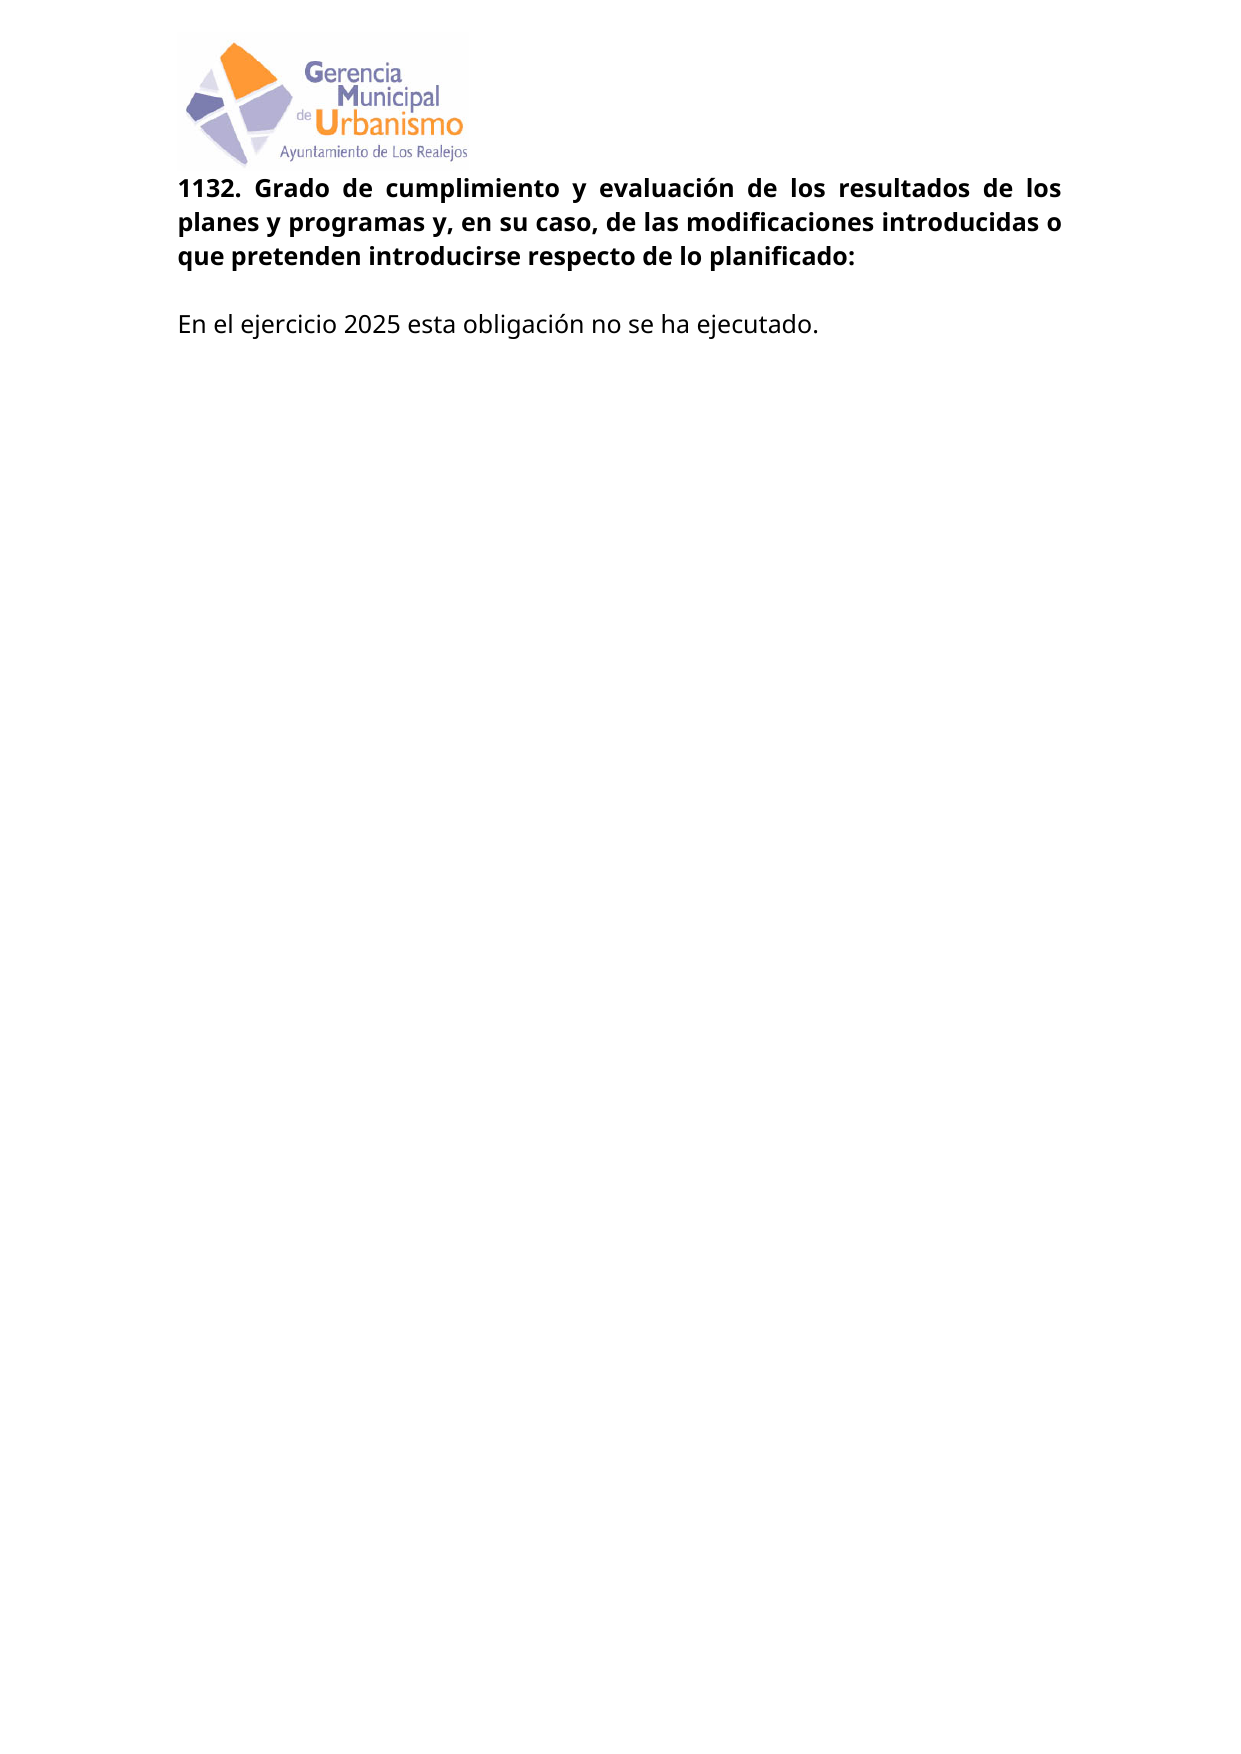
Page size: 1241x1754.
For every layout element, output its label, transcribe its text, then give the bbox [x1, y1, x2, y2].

text En el ejercicio 2025 esta obligación no se ha ejecutado. [177, 307, 1063, 341]
text 1132. Grado de cumplimiento y evaluación de los resultados de los planes y programas y, en su caso, de las modificaciones introducidas o que pretenden introducirse respecto de lo planificado: [177, 103, 1063, 272]
